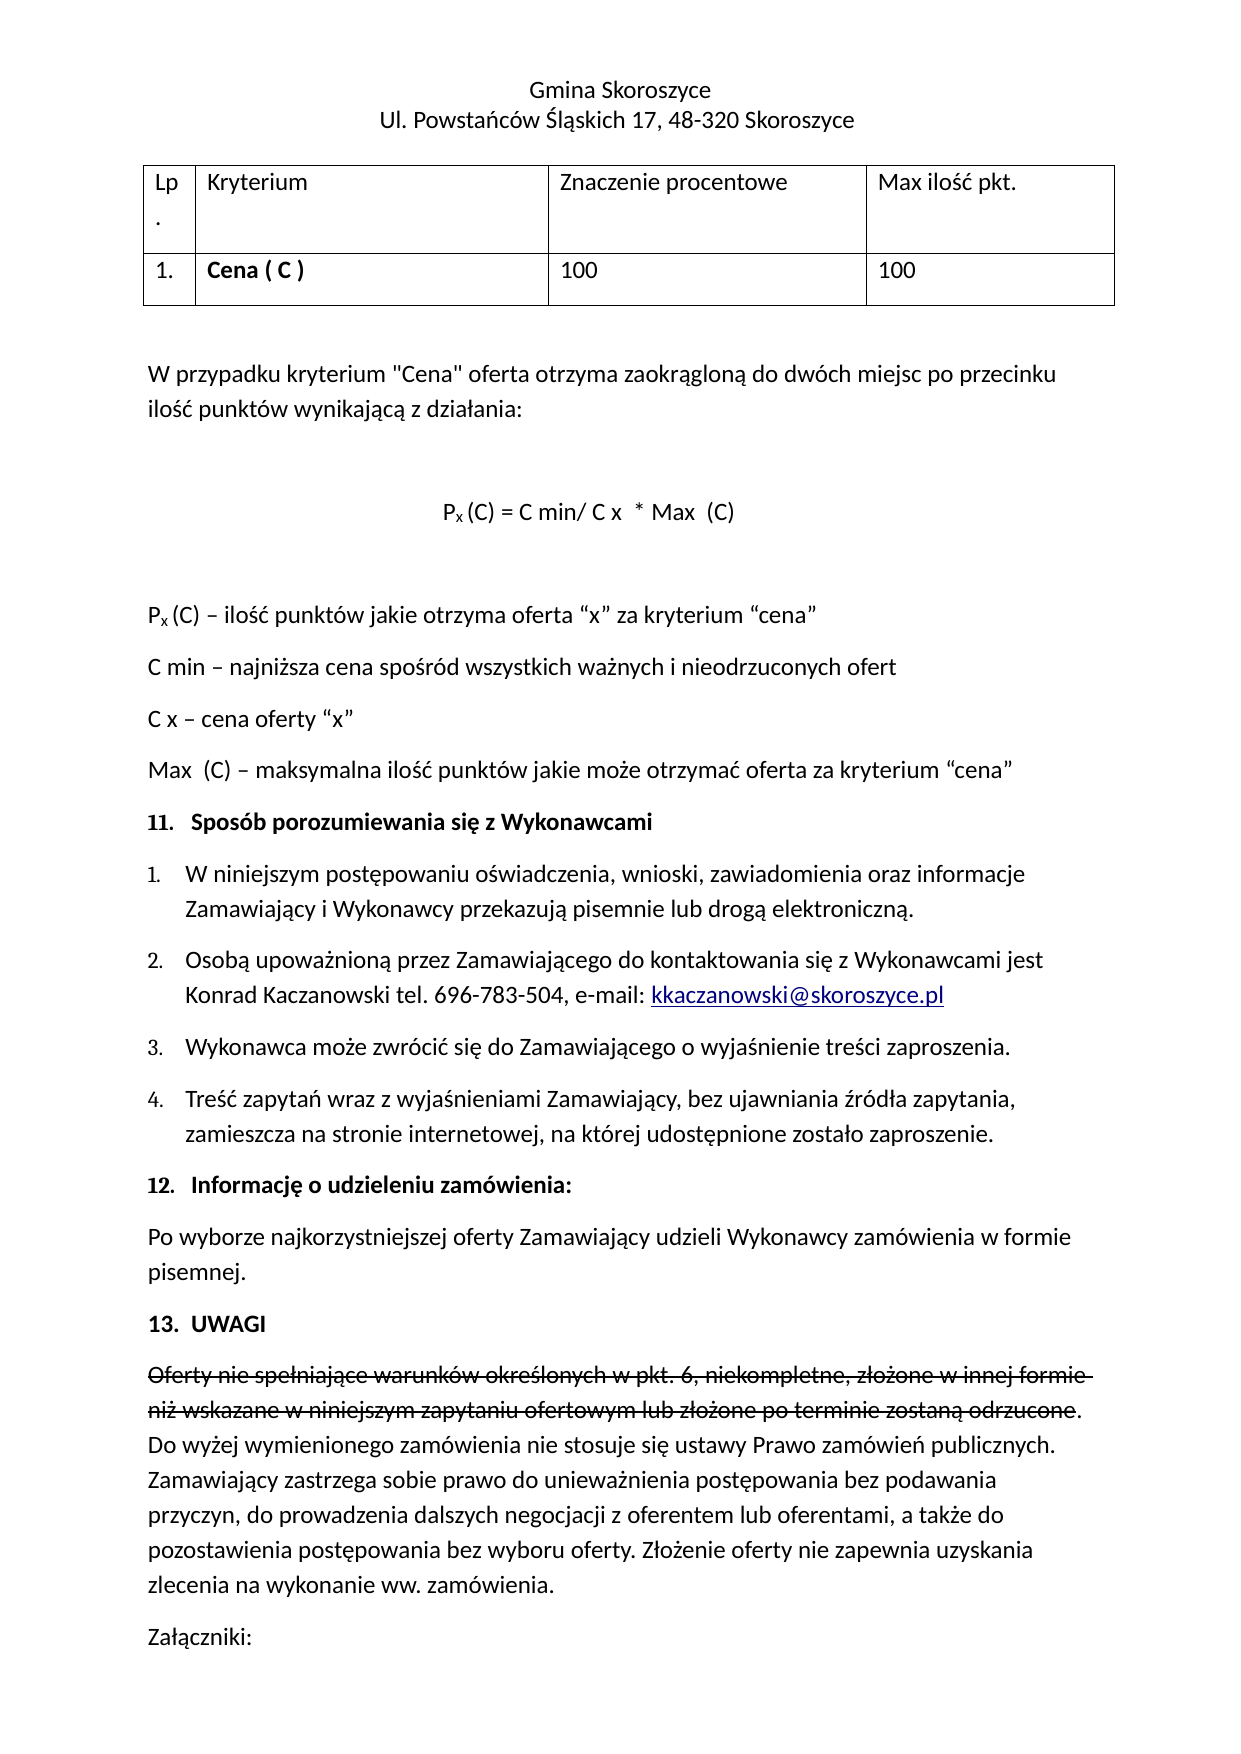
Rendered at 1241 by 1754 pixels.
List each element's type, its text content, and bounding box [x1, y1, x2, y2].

text C min – najniższa cena spośród wszystkich ważnych i nieodrzuconych ofert [148, 651, 1093, 682]
list Sposób porozumiewania się z Wykonawcami [148, 806, 1093, 837]
text C x – cena oferty “x” [148, 703, 1093, 733]
table_cell 100 [867, 254, 1114, 305]
table_header Lp. [144, 166, 195, 253]
text Px (C) – ilość punktów jakie otrzyma oferta “x” za kryterium “cena” [148, 600, 1093, 630]
text 13. UWAGI [148, 1308, 1093, 1338]
table_cell Cena ( C ) [196, 254, 548, 305]
table_header Znaczenie procentowe [549, 166, 866, 253]
text Px (C) = C min/ C x * Max (C) [148, 496, 1093, 527]
table_header Kryterium [196, 166, 548, 253]
list Treść zapytań wraz z wyjaśnieniami Zamawiający, bez ujawniania źródła zapytania, zamieszcza na stronie internetowej, na której udostępnione zostało zaproszenie. [148, 1083, 1093, 1148]
text Po wyborze najkorzystniejszej oferty Zamawiający udzieli Wykonawcy zamówienia w formie pisemnej. [148, 1221, 1093, 1287]
table_cell 1. [144, 254, 195, 305]
list Osobą upoważnioną przez Zamawiającego do kontaktowania się z Wykonawcami jest Konrad Kaczanowski tel. 696-783-504, e-mail: kkaczanowski@skoroszyce.pl [148, 945, 1093, 1010]
text Max (C) – maksymalna ilość punktów jakie może otrzymać oferta za kryterium “cena” [148, 755, 1093, 785]
list W niniejszym postępowaniu oświadczenia, wnioski, zawiadomienia oraz informacje Zamawiający i Wykonawcy przekazują pisemnie lub drogą elektroniczną. [148, 858, 1093, 923]
text W przypadku kryterium "Cena" oferta otrzyma zaokrągloną do dwóch miejsc po przecinku ilość punktów wynikającą z działania: [148, 358, 1093, 423]
list Informację o udzieleniu zamówienia: [148, 1170, 1093, 1200]
text Oferty nie spełniające warunków określonych w pkt. 6, niekompletne, złożone w innej formie niż wskazane w niniejszym zapytaniu ofertowym lub złożone po terminie zostaną odrzucone. Do wyżej wymienionego zamówienia nie stosuje się ustawy Prawo zamówień publicznych. Zamawiający zastrzega sobie prawo do unieważnienia postępowania bez podawania przyczyn, do prowadzenia dalszych negocjacji z oferentem lub oferentami, a także do pozostawienia postępowania bez wyboru oferty. Złożenie oferty nie zapewnia uzyskania zlecenia na wykonanie ww. zamówienia. [148, 1360, 1093, 1376]
table_header Max ilość pkt. [867, 166, 1114, 253]
list Wykonawca może zwrócić się do Zamawiającego o wyjaśnienie treści zaproszenia. [148, 1031, 1093, 1062]
text Oferty nie spełniające warunków określonych w pkt. 6, niekompletne, złożone w innej formie niż wskazane w niniejszym zapytaniu ofertowym lub złożone po terminie zostaną odrzucone. Do wyżej wymienionego zamówienia nie stosuje się ustawy Prawo zamówień publicznych. Zamawiający zastrzega sobie prawo do unieważnienia postępowania bez podawania przyczyn, do prowadzenia dalszych negocjacji z oferentem lub oferentami, a także do pozostawienia postępowania bez wyboru oferty. Złożenie oferty nie zapewnia uzyskania zlecenia na wykonanie ww. zamówienia. [148, 1378, 1093, 1600]
table_cell 100 [549, 254, 866, 305]
text Załączniki: [148, 1621, 1093, 1652]
